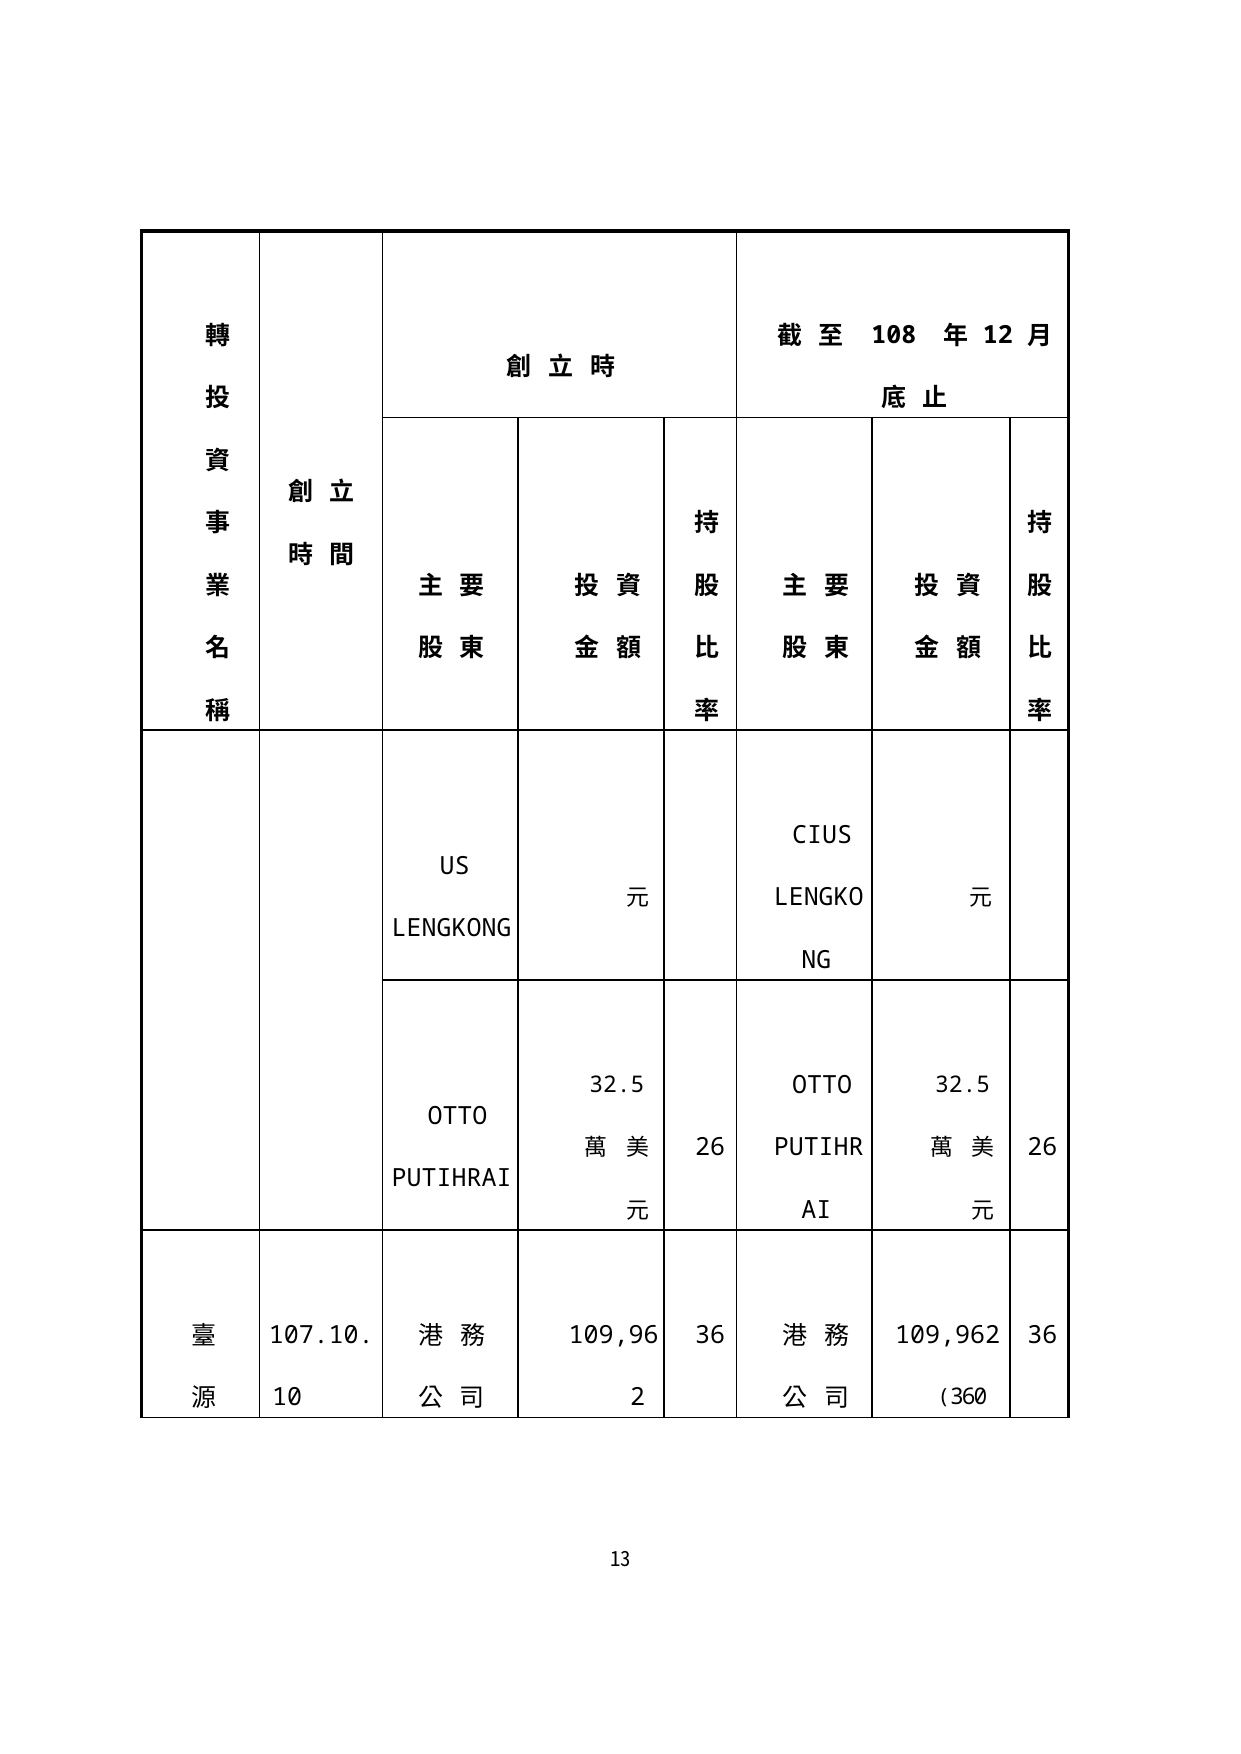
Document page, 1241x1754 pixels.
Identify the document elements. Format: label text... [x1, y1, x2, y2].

table_cell [260, 731, 382, 1229]
table_cell 投資金額 [519, 418, 663, 729]
table_cell 36 [665, 1231, 736, 1417]
table_header 創立時間 [260, 233, 382, 729]
table_cell 26 [665, 981, 736, 1229]
table_cell 107.10.10 [260, 1231, 382, 1417]
table_cell 元 [519, 731, 663, 979]
table_header 創立時 [383, 233, 736, 417]
table_cell 臺源 [143, 1231, 259, 1417]
table_cell [665, 731, 736, 979]
table_cell 持股比率 [1011, 418, 1067, 729]
table_header 轉投資事業名稱 [143, 233, 259, 729]
table_cell 109,962 (360 [873, 1231, 1009, 1417]
table_cell 投資金額 [873, 418, 1009, 729]
table_cell 32.5萬美元 [519, 981, 663, 1229]
table_cell 36 [1011, 1231, 1067, 1417]
table_cell 港務公司 [737, 1231, 871, 1417]
table_header 截至108年12月底止 [737, 233, 1067, 417]
table_cell 109,962 [519, 1231, 663, 1417]
table_cell CIUS LENGKONG [737, 731, 871, 979]
table_cell 主要股東 [383, 418, 517, 729]
table_cell 持股比率 [665, 418, 736, 729]
table_cell 港務公司 [383, 1231, 517, 1417]
table_cell 26 [1011, 981, 1067, 1229]
table_cell [1011, 731, 1067, 979]
table_cell OTTO PUTIHRAI [737, 981, 871, 1229]
table_cell US LENGKONG [383, 731, 517, 979]
table_cell 元 [873, 731, 1009, 979]
table_cell 32.5萬美元 [873, 981, 1009, 1229]
table_cell [143, 731, 259, 1229]
table_cell OTTO PUTIHRAI [383, 981, 517, 1229]
table_cell 主要股東 [737, 418, 871, 729]
